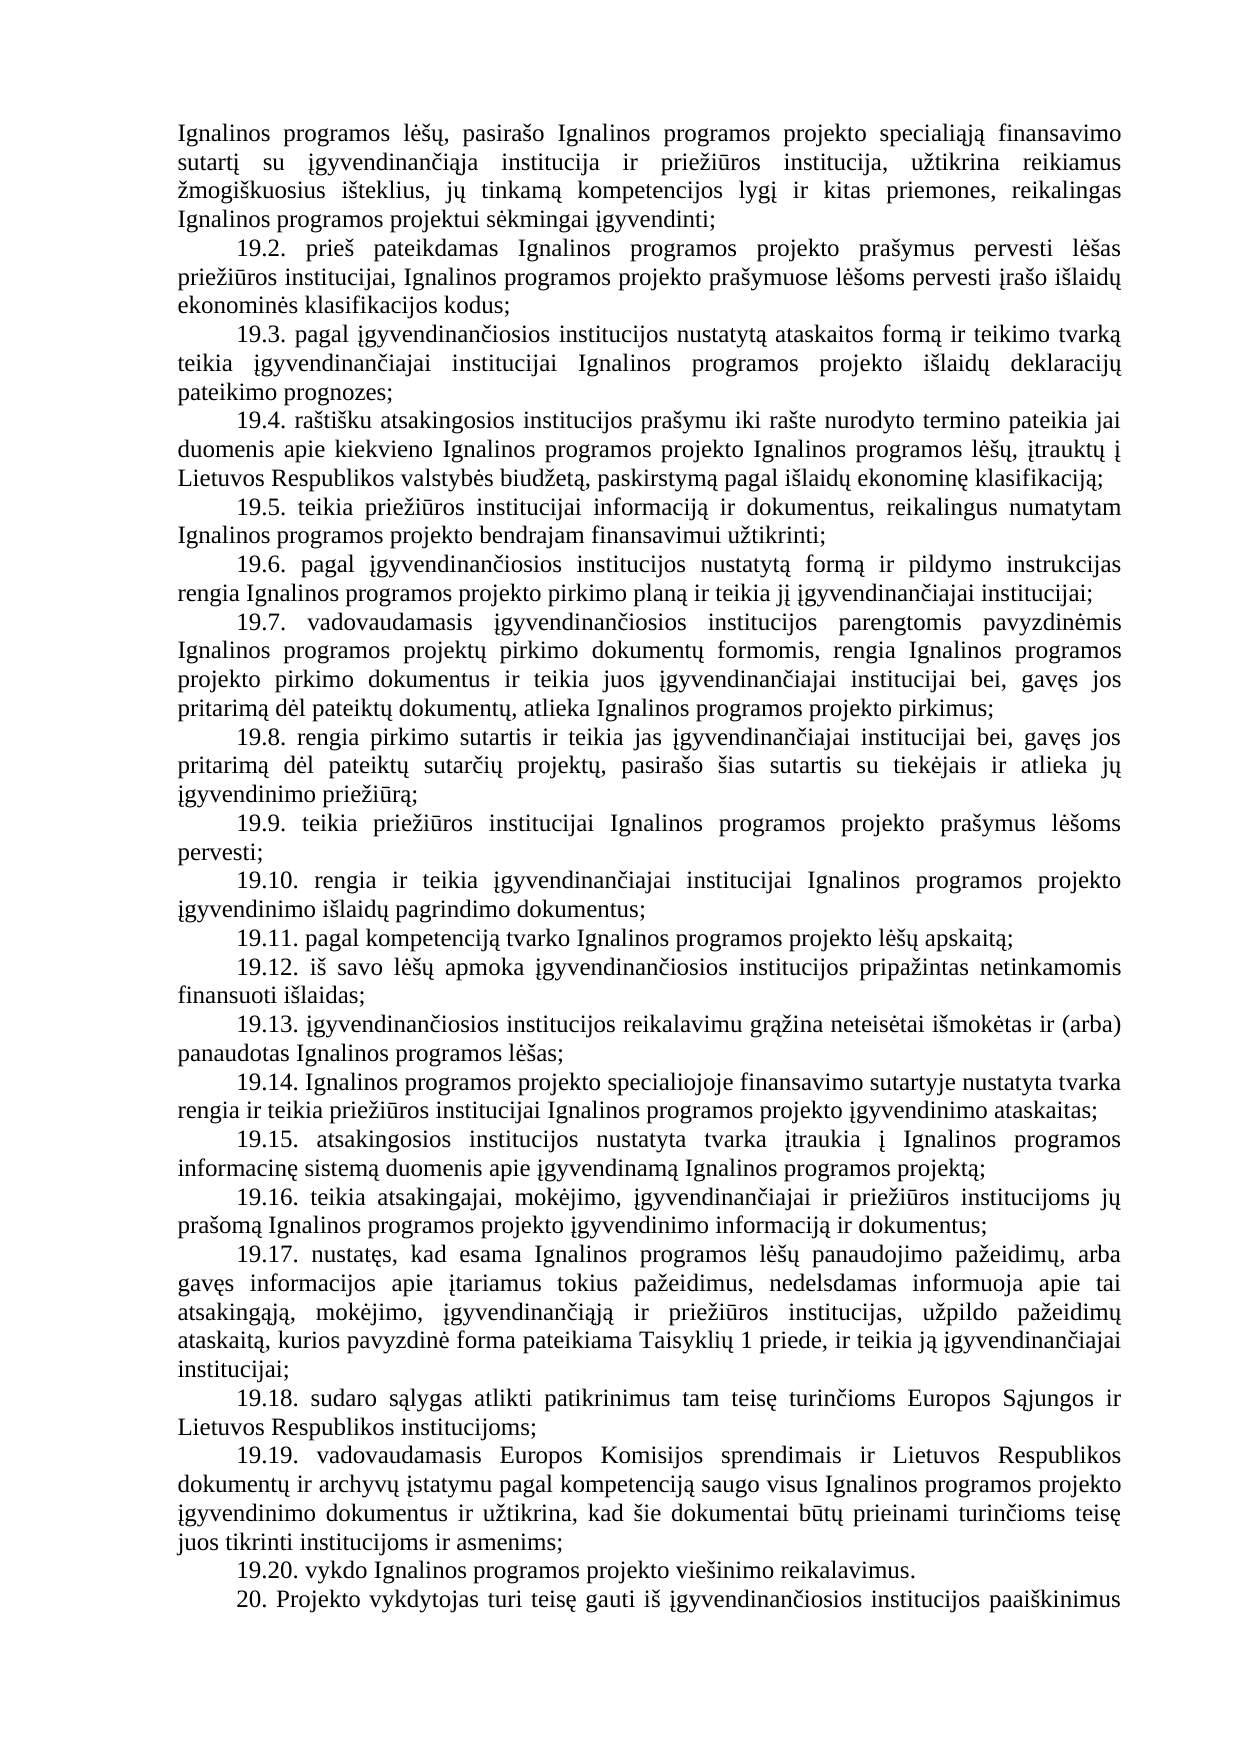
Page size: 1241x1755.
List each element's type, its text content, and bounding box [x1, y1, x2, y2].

text 19.3. pagal įgyvendinančiosios institucijos nustatytą ataskaitos formą ir teikimo tvarką teikia įgyvendinančiajai institucijai Ignalinos programos projekto išlaidų deklaracijų pateikimo prognozes; [177, 319, 1122, 406]
text 19.4. raštišku atsakingosios institucijos prašymu iki rašte nurodyto termino pateikia jai duomenis apie kiekvieno Ignalinos programos projekto Ignalinos programos lėšų, įtrauktų į Lietuvos Respublikos valstybės biudžetą, paskirstymą pagal išlaidų ekonominę klasifikaciją; [177, 406, 1122, 492]
text 19.15. atsakingosios institucijos nustatyta tvarka įtraukia į Ignalinos programos informacinę sistemą duomenis apie įgyvendinamą Ignalinos programos projektą; [177, 1124, 1122, 1182]
text 19.7. vadovaudamasis įgyvendinančiosios institucijos parengtomis pavyzdinėmis Ignalinos programos projektų pirkimo dokumentų formomis, rengia Ignalinos programos projekto pirkimo dokumentus ir teikia juos įgyvendinančiajai institucijai bei, gavęs jos pritarimą dėl pateiktų dokumentų, atlieka Ignalinos programos projekto pirkimus; [177, 607, 1122, 722]
text 19.14. Ignalinos programos projekto specialiojoje finansavimo sutartyje nustatyta tvarka rengia ir teikia priežiūros institucijai Ignalinos programos projekto įgyvendinimo ataskaitas; [177, 1067, 1122, 1124]
text 19.20. vykdo Ignalinos programos projekto viešinimo reikalavimus. [177, 1556, 1122, 1584]
text 19.19. vadovaudamasis Europos Komisijos sprendimais ir Lietuvos Respublikos dokumentų ir archyvų įstatymu pagal kompetenciją saugo visus Ignalinos programos projekto įgyvendinimo dokumentus ir užtikrina, kad šie dokumentai būtų prieinami turinčioms teisę juos tikrinti institucijoms ir asmenims; [177, 1441, 1122, 1556]
text 19.11. pagal kompetenciją tvarko Ignalinos programos projekto lėšų apskaitą; [177, 923, 1122, 952]
text 20. Projekto vykdytojas turi teisę gauti iš įgyvendinančiosios institucijos paaiškinimus [177, 1584, 1122, 1613]
text 19.2. prieš pateikdamas Ignalinos programos projekto prašymus pervesti lėšas priežiūros institucijai, Ignalinos programos projekto prašymuose lėšoms pervesti įrašo išlaidų ekonominės klasifikacijos kodus; [177, 233, 1122, 319]
text 19.18. sudaro sąlygas atlikti patikrinimus tam teisę turinčioms Europos Sąjungos ir Lietuvos Respublikos institucijoms; [177, 1383, 1122, 1441]
text 19.6. pagal įgyvendinančiosios institucijos nustatytą formą ir pildymo instrukcijas rengia Ignalinos programos projekto pirkimo planą ir teikia jį įgyvendinančiajai institucijai; [177, 549, 1122, 607]
text 19.10. rengia ir teikia įgyvendinančiajai institucijai Ignalinos programos projekto įgyvendinimo išlaidų pagrindimo dokumentus; [177, 866, 1122, 923]
text 19.5. teikia priežiūros institucijai informaciją ir dokumentus, reikalingus numatytam Ignalinos programos projekto bendrajam finansavimui užtikrinti; [177, 492, 1122, 549]
text Ignalinos programos lėšų, pasirašo Ignalinos programos projekto specialiąją finansavimo sutartį su įgyvendinančiąja institucija ir priežiūros institucija, užtikrina reikiamus žmogiškuosius išteklius, jų tinkamą kompetencijos lygį ir kitas priemones, reikalingas Ignalinos programos projektui sėkmingai įgyvendinti; [177, 118, 1122, 233]
text 19.17. nustatęs, kad esama Ignalinos programos lėšų panaudojimo pažeidimų, arba gavęs informacijos apie įtariamus tokius pažeidimus, nedelsdamas informuoja apie tai atsakingąją, mokėjimo, įgyvendinančiąją ir priežiūros institucijas, užpildo pažeidimų ataskaitą, kurios pavyzdinė forma pateikiama Taisyklių 1 priede, ir teikia ją įgyvendinančiajai institucijai; [177, 1239, 1122, 1383]
text 19.8. rengia pirkimo sutartis ir teikia jas įgyvendinančiajai institucijai bei, gavęs jos pritarimą dėl pateiktų sutarčių projektų, pasirašo šias sutartis su tiekėjais ir atlieka jų įgyvendinimo priežiūrą; [177, 722, 1122, 808]
text 19.16. teikia atsakingajai, mokėjimo, įgyvendinančiajai ir priežiūros institucijoms jų prašomą Ignalinos programos projekto įgyvendinimo informaciją ir dokumentus; [177, 1182, 1122, 1239]
text 19.9. teikia priežiūros institucijai Ignalinos programos projekto prašymus lėšoms pervesti; [177, 808, 1122, 866]
text 19.13. įgyvendinančiosios institucijos reikalavimu grąžina neteisėtai išmokėtas ir (arba) panaudotas Ignalinos programos lėšas; [177, 1009, 1122, 1067]
text 19.12. iš savo lėšų apmoka įgyvendinančiosios institucijos pripažintas netinkamomis finansuoti išlaidas; [177, 952, 1122, 1009]
